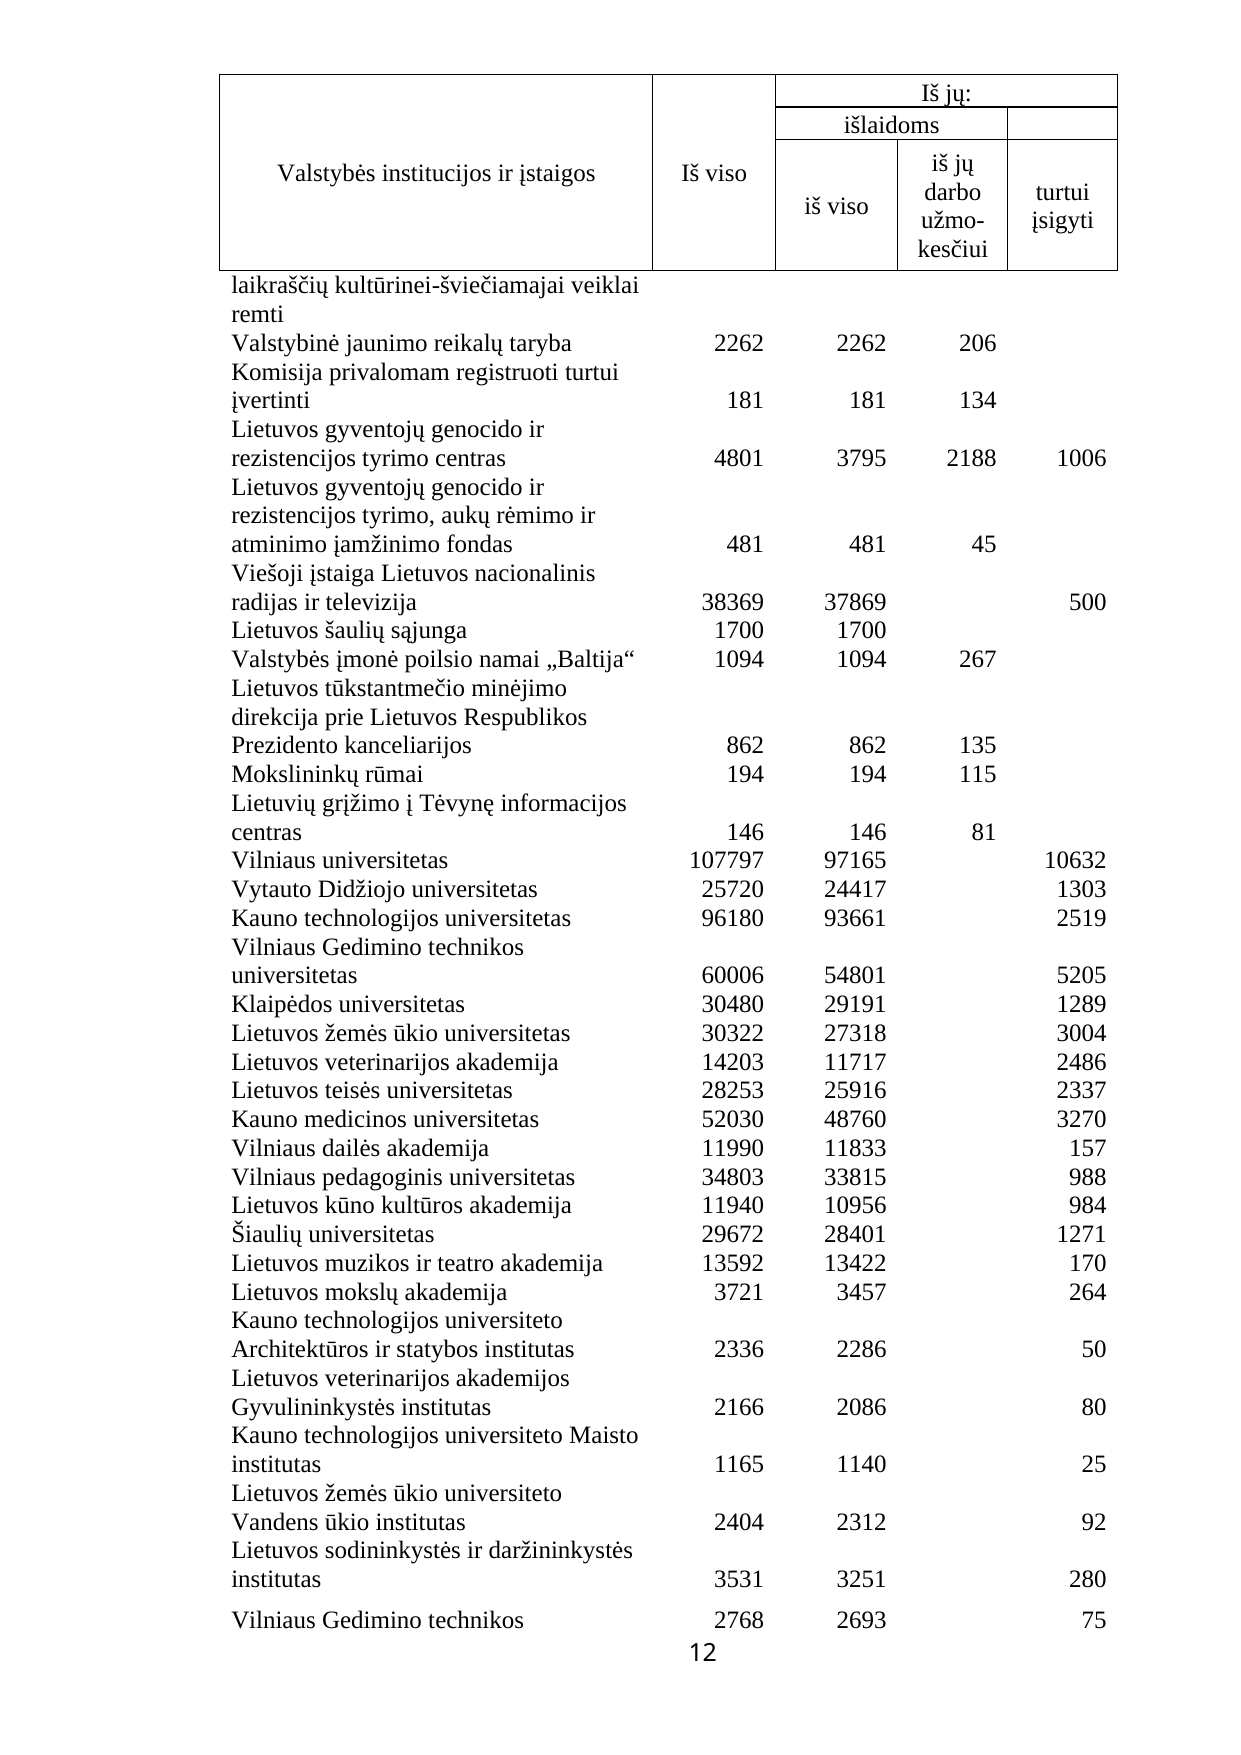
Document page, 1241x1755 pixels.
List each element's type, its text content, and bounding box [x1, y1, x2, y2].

table_cell 3795 [775, 414, 898, 472]
table_cell 96180 [653, 903, 775, 932]
table_cell 5205 [1008, 932, 1118, 989]
table_cell 75 [1008, 1593, 1118, 1634]
table_cell Valstybės įmonė poilsio namai „Baltija“ [220, 644, 653, 673]
table_cell 862 [775, 673, 898, 759]
table_cell 181 [775, 357, 898, 414]
table_cell Klaipėdos universitetas [220, 989, 653, 1018]
table_cell 38369 [653, 558, 775, 615]
table_cell [898, 989, 1008, 1018]
table_cell [898, 1162, 1008, 1190]
table_cell 11940 [653, 1190, 775, 1219]
table_cell [898, 1104, 1008, 1133]
table_cell Vilniaus dailės akademija [220, 1133, 653, 1162]
table_cell 2262 [653, 328, 775, 357]
table_header Valstybės institucijos ir įstaigos [220, 75, 652, 270]
table_cell 988 [1008, 1162, 1118, 1190]
table_cell Lietuvos veterinarijos akademijos Gyvulininkystės institutas [220, 1363, 653, 1420]
table_cell Mokslininkų rūmai [220, 759, 653, 788]
table_cell 194 [653, 759, 775, 788]
table_cell [898, 1535, 1008, 1593]
table_cell 3004 [1008, 1018, 1118, 1047]
table_cell [898, 1478, 1008, 1535]
table_cell [1008, 759, 1118, 788]
table_cell [898, 1018, 1008, 1047]
table_cell 13422 [775, 1248, 898, 1277]
table_cell Komisija privalomam registruoti turtui įvertinti [220, 357, 653, 414]
table_cell 30480 [653, 989, 775, 1018]
table_cell 10632 [1008, 845, 1118, 874]
table_cell [898, 845, 1008, 874]
table_cell 170 [1008, 1248, 1118, 1277]
table_cell [898, 1133, 1008, 1162]
table_cell [1008, 673, 1118, 759]
table_cell 267 [898, 644, 1008, 673]
table_cell 2262 [775, 328, 898, 357]
table_cell 4801 [653, 414, 775, 472]
table_cell 11717 [775, 1047, 898, 1075]
table_cell Vilniaus pedagoginis universitetas [220, 1162, 653, 1190]
table_cell Kauno medicinos universitetas [220, 1104, 653, 1133]
table_cell 2519 [1008, 903, 1118, 932]
table_cell Vilniaus universitetas [220, 845, 653, 874]
table_cell [898, 874, 1008, 903]
table_cell iš jų darbo užmo-kesčiui [898, 140, 1007, 270]
table_cell 54801 [775, 932, 898, 989]
table_cell Lietuvos teisės universitetas [220, 1075, 653, 1104]
table_cell 1700 [653, 615, 775, 644]
table_cell Vytauto Didžiojo universitetas [220, 874, 653, 903]
table_cell 45 [898, 472, 1008, 558]
table_cell 264 [1008, 1277, 1118, 1305]
table_cell 25916 [775, 1075, 898, 1104]
table_cell 2166 [653, 1363, 775, 1420]
table_cell [898, 1305, 1008, 1363]
table_cell Lietuvos gyventojų genocido ir rezistencijos tyrimo, aukų rėmimo ir atminimo įamžinimo fondas [220, 472, 653, 558]
table_cell Lietuvos kūno kultūros akademija [220, 1190, 653, 1219]
table_cell 500 [1008, 558, 1118, 615]
table_cell [1008, 788, 1118, 845]
table_cell Lietuvių grįžimo į Tėvynę informacijos centras [220, 788, 653, 845]
table_cell 37869 [775, 558, 898, 615]
table_cell [898, 1219, 1008, 1248]
table_cell 1303 [1008, 874, 1118, 903]
table_cell [898, 903, 1008, 932]
table_cell 29191 [775, 989, 898, 1018]
table_cell 115 [898, 759, 1008, 788]
table_cell 134 [898, 357, 1008, 414]
table_cell 1700 [775, 615, 898, 644]
table_cell 27318 [775, 1018, 898, 1047]
table_cell 33815 [775, 1162, 898, 1190]
table_cell Lietuvos muzikos ir teatro akademija [220, 1248, 653, 1277]
table_cell 52030 [653, 1104, 775, 1133]
table_cell [653, 271, 775, 328]
table_cell 1094 [775, 644, 898, 673]
table_cell 2086 [775, 1363, 898, 1420]
table_cell 107797 [653, 845, 775, 874]
table_cell [775, 271, 898, 328]
table_cell Lietuvos mokslų akademija [220, 1277, 653, 1305]
table_cell 2337 [1008, 1075, 1118, 1104]
table_cell Lietuvos tūkstantmečio minėjimo direkcija prie Lietuvos Respublikos Prezidento kanceliarijos [220, 673, 653, 759]
table_cell 984 [1008, 1190, 1118, 1219]
table_cell 481 [775, 472, 898, 558]
table_cell [898, 615, 1008, 644]
table_cell [898, 1420, 1008, 1478]
table_cell 146 [653, 788, 775, 845]
table_cell 2336 [653, 1305, 775, 1363]
table_cell 48760 [775, 1104, 898, 1133]
table_cell 1094 [653, 644, 775, 673]
table_cell [898, 1363, 1008, 1420]
table_cell 2286 [775, 1305, 898, 1363]
table_cell 3270 [1008, 1104, 1118, 1133]
table_cell 97165 [775, 845, 898, 874]
table_cell [898, 1277, 1008, 1305]
table_cell 862 [653, 673, 775, 759]
table_cell 11833 [775, 1133, 898, 1162]
table_cell [898, 1075, 1008, 1104]
table_cell 2693 [775, 1593, 898, 1634]
table_cell Kauno technologijos universiteto Maisto institutas [220, 1420, 653, 1478]
table_cell [1008, 328, 1118, 357]
table_cell [898, 1190, 1008, 1219]
table_cell Lietuvos veterinarijos akademija [220, 1047, 653, 1075]
table_cell 24417 [775, 874, 898, 903]
table_cell 1289 [1008, 989, 1118, 1018]
table_cell 13592 [653, 1248, 775, 1277]
table_cell [898, 1593, 1008, 1634]
table_cell 28401 [775, 1219, 898, 1248]
table_cell 1006 [1008, 414, 1118, 472]
table_cell laikraščių kultūrinei-šviečiamajai veiklai remti [220, 271, 653, 328]
table_cell 25720 [653, 874, 775, 903]
table_cell 3531 [653, 1535, 775, 1593]
table_cell 1140 [775, 1420, 898, 1478]
table_cell [1008, 472, 1118, 558]
table_cell [898, 271, 1008, 328]
table_cell 93661 [775, 903, 898, 932]
table_cell 50 [1008, 1305, 1118, 1363]
table_cell Kauno technologijos universitetas [220, 903, 653, 932]
table_cell [1008, 108, 1117, 139]
table_cell Vilniaus Gedimino technikos [220, 1593, 653, 1634]
table_cell [898, 1047, 1008, 1075]
table_cell Lietuvos žemės ūkio universiteto Vandens ūkio institutas [220, 1478, 653, 1535]
table_cell išlaidoms [776, 108, 1007, 139]
table_cell 157 [1008, 1133, 1118, 1162]
table_cell 146 [775, 788, 898, 845]
table_cell Lietuvos sodininkystės ir daržininkystės institutas [220, 1535, 653, 1593]
table_cell Vilniaus Gedimino technikos universitetas [220, 932, 653, 989]
table_cell turtui įsigyti [1008, 140, 1117, 270]
table_cell 81 [898, 788, 1008, 845]
table_cell 481 [653, 472, 775, 558]
table_cell Kauno technologijos universiteto Architektūros ir statybos institutas [220, 1305, 653, 1363]
table_cell Viešoji įstaiga Lietuvos nacionalinis radijas ir televizija [220, 558, 653, 615]
table_cell 28253 [653, 1075, 775, 1104]
table_cell 10956 [775, 1190, 898, 1219]
table_cell Lietuvos žemės ūkio universitetas [220, 1018, 653, 1047]
table_cell Lietuvos šaulių sąjunga [220, 615, 653, 644]
table_header Iš jų: [776, 75, 1117, 106]
table_cell [898, 558, 1008, 615]
table_cell 14203 [653, 1047, 775, 1075]
table_cell [1008, 644, 1118, 673]
table_cell 3721 [653, 1277, 775, 1305]
table_cell 92 [1008, 1478, 1118, 1535]
table_cell [898, 932, 1008, 989]
table_cell 2486 [1008, 1047, 1118, 1075]
table_cell 1165 [653, 1420, 775, 1478]
table_cell 60006 [653, 932, 775, 989]
table_cell 280 [1008, 1535, 1118, 1593]
table_cell Šiaulių universitetas [220, 1219, 653, 1248]
table_cell [898, 1248, 1008, 1277]
table_cell 80 [1008, 1363, 1118, 1420]
table_cell [1008, 271, 1118, 328]
table_cell [1008, 357, 1118, 414]
table_cell 30322 [653, 1018, 775, 1047]
table_cell 25 [1008, 1420, 1118, 1478]
table_cell 1271 [1008, 1219, 1118, 1248]
table_cell iš viso [776, 140, 897, 270]
table_cell 34803 [653, 1162, 775, 1190]
table_cell Lietuvos gyventojų genocido ir rezistencijos tyrimo centras [220, 414, 653, 472]
table_cell 3251 [775, 1535, 898, 1593]
table_cell 206 [898, 328, 1008, 357]
table_cell 2312 [775, 1478, 898, 1535]
table_cell 181 [653, 357, 775, 414]
table_header Iš viso [653, 75, 775, 270]
table_cell [1008, 615, 1118, 644]
table_cell 11990 [653, 1133, 775, 1162]
table_cell 135 [898, 673, 1008, 759]
table_cell 3457 [775, 1277, 898, 1305]
table_cell 2768 [653, 1593, 775, 1634]
table_cell 2404 [653, 1478, 775, 1535]
table_cell 194 [775, 759, 898, 788]
table_cell 2188 [898, 414, 1008, 472]
table_cell Valstybinė jaunimo reikalų taryba [220, 328, 653, 357]
table_cell 29672 [653, 1219, 775, 1248]
